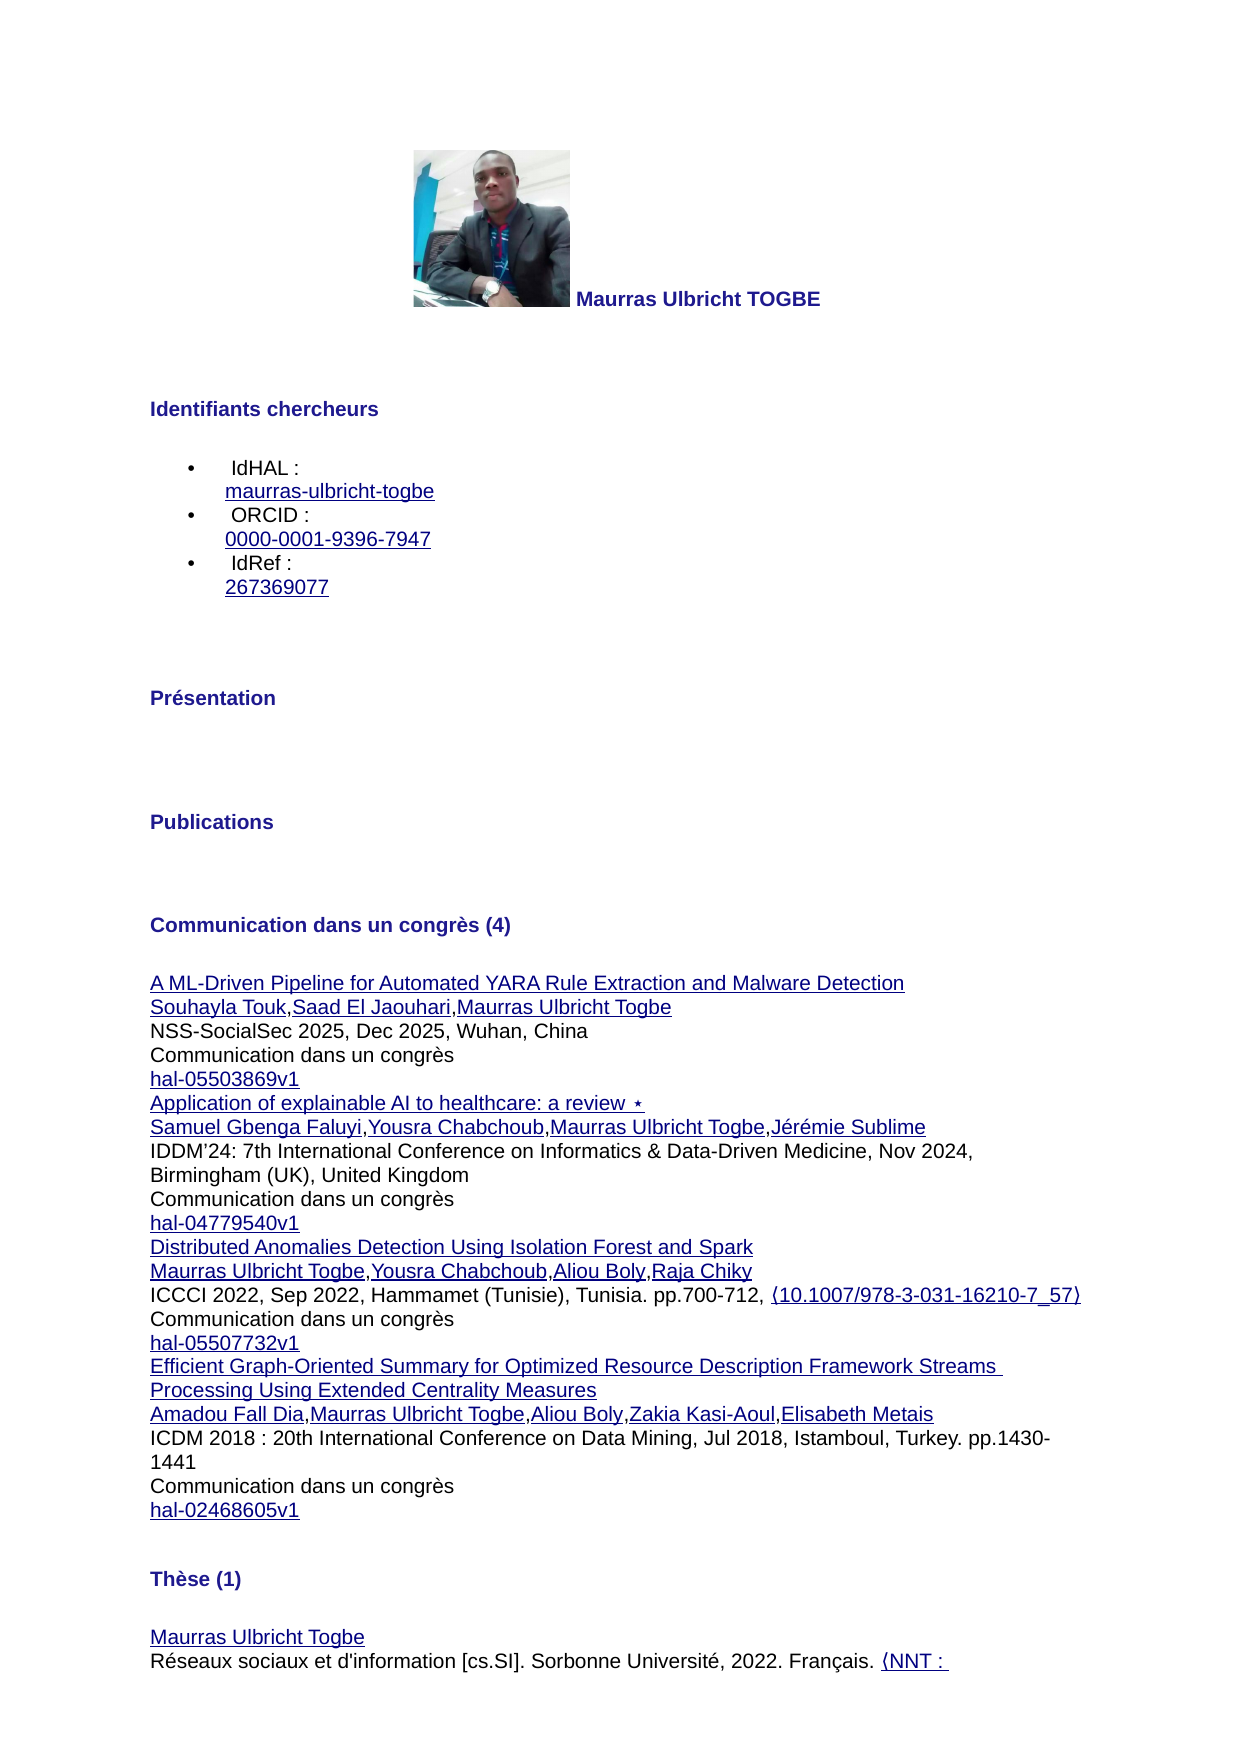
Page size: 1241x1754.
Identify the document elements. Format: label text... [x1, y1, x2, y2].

subtitle Thèse (1) [150, 1567, 1090, 1591]
list maurras-ulbricht-togbe [187, 479, 1090, 503]
table_header Détection distribuée d'anomalies dans les flux de données Maurras Ulbricht Togbe Réseaux sociaux et d'information [cs.SI]. Sorbonne Université, 2022. Français. ⟨NNT : 2022SORUS400⟩ Thèse tel-03966951v1 [150, 1625, 1090, 1673]
list ORCID : [187, 503, 1090, 527]
table_header A ML-Driven Pipeline for Automated YARA Rule Extraction and Malware Detection Souhayla Touk,Saad El Jaouhari,Maurras Ulbricht Togbe NSS-SocialSec 2025, Dec 2025, Wuhan, China Communication dans un congrès hal-05503869v1 [150, 971, 1090, 1091]
subtitle Maurras Ulbricht TOGBE [150, 150, 1090, 311]
subtitle Identifiants chercheurs [150, 397, 1090, 421]
subtitle Publications [150, 809, 1090, 833]
list 267369077 [187, 575, 1090, 599]
subtitle Présentation [150, 686, 1090, 709]
table_cell Application of explainable AI to healthcare: a review ⋆ Samuel Gbenga Faluyi,Yousra Chabchoub,Maurras Ulbricht Togbe,Jérémie Sublime IDDM’24: 7th International Conference on Informatics & Data-Driven Medicine, Nov 2024, Birmingham (UK), United Kingdom Communication dans un congrès hal-04779540v1 [150, 1091, 1090, 1234]
table_cell Efficient Graph-Oriented Summary for Optimized Resource Description Framework Streams Processing Using Extended Centrality Measures Amadou Fall Dia,Maurras Ulbricht Togbe,Aliou Boly,Zakia Kasi-Aoul,Elisabeth Metais ICDM 2018 : 20th International Conference on Data Mining, Jul 2018, Istamboul, Turkey. pp.1430-1441 Communication dans un congrès hal-02468605v1 [150, 1354, 1090, 1522]
table_cell Distributed Anomalies Detection Using Isolation Forest and Spark Maurras Ulbricht Togbe,Yousra Chabchoub,Aliou Boly,Raja Chiky ICCCI 2022, Sep 2022, Hammamet (Tunisie), Tunisia. pp.700-712, ⟨10.1007/978-3-031-16210-7_57⟩ Communication dans un congrès hal-05507732v1 [150, 1235, 1090, 1354]
list 0000-0001-9396-7947 [187, 527, 1090, 551]
list IdHAL : [187, 455, 1090, 479]
picture [413, 150, 570, 307]
subtitle Communication dans un congrès (4) [150, 913, 1090, 937]
list IdRef : [187, 551, 1090, 575]
